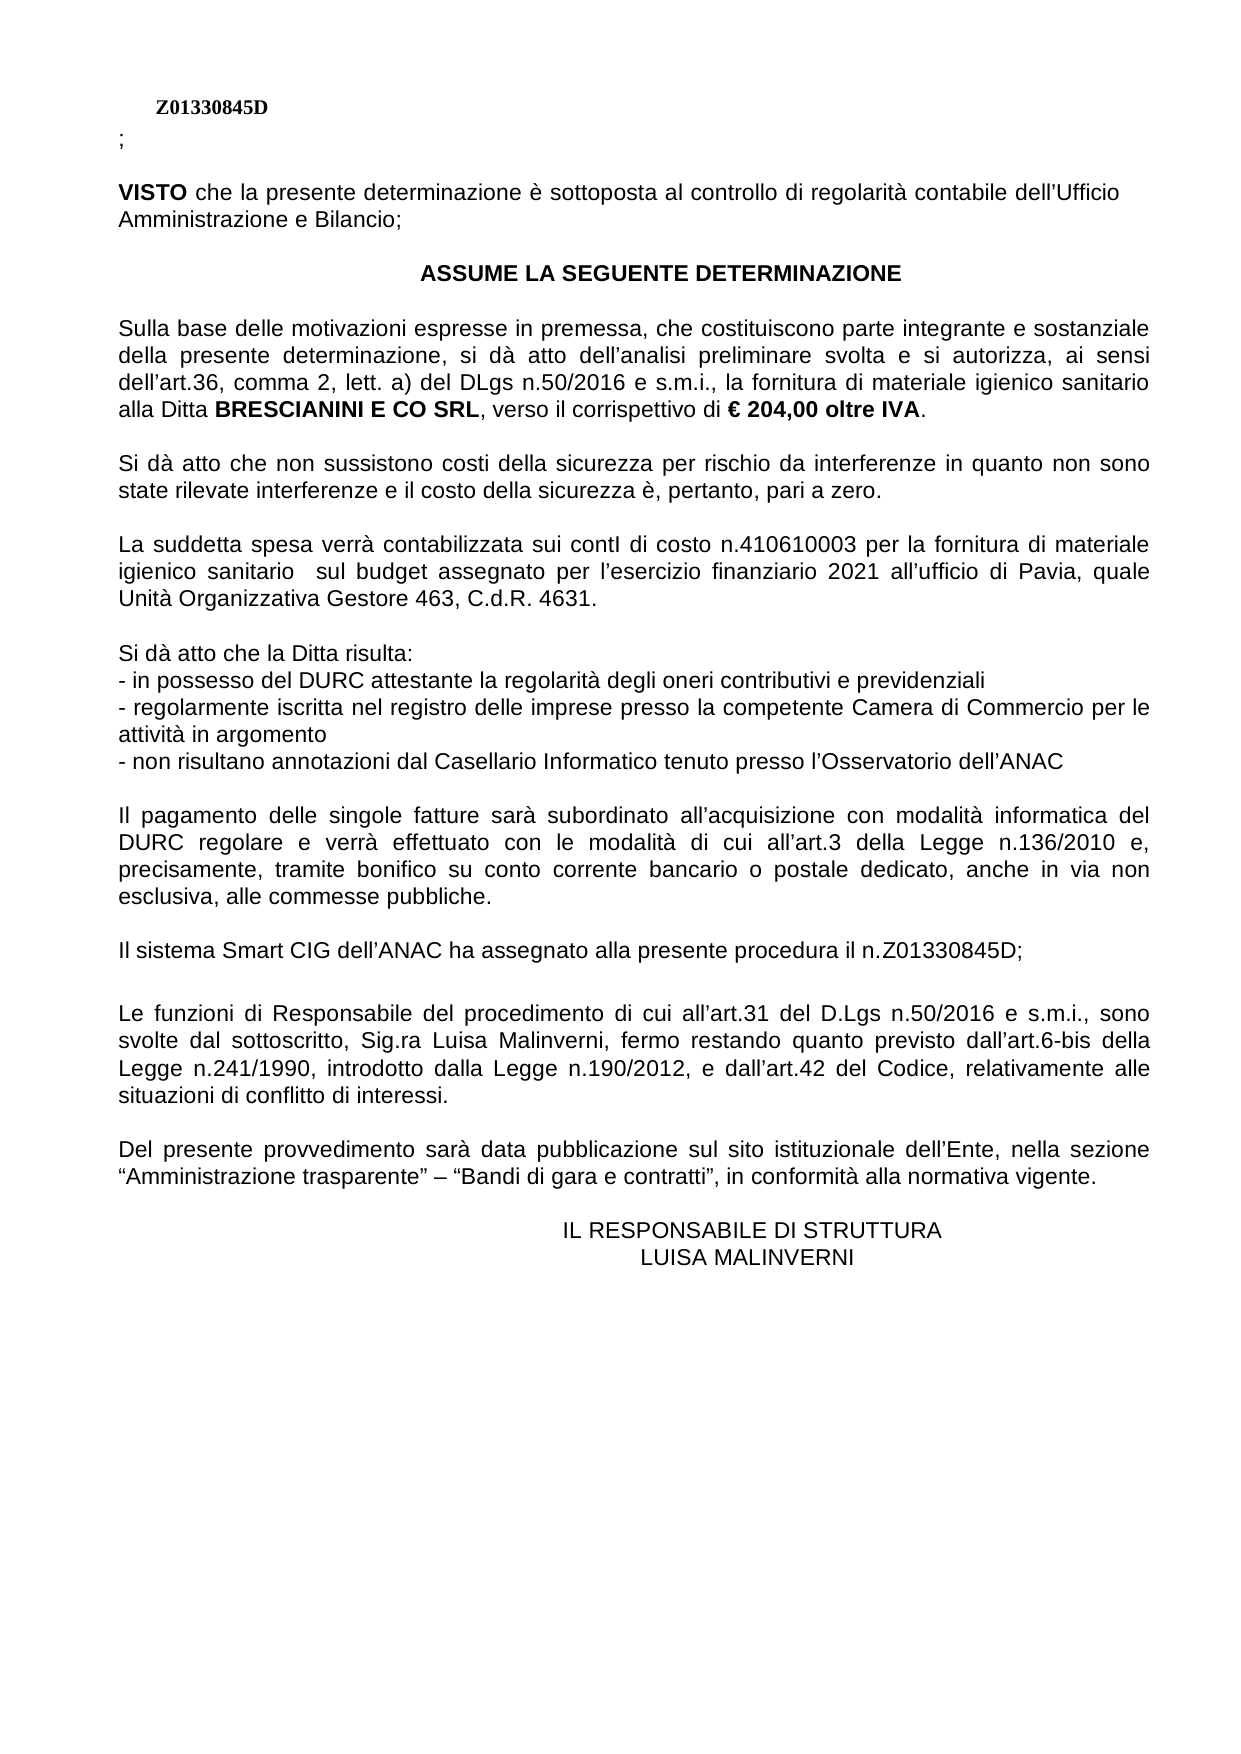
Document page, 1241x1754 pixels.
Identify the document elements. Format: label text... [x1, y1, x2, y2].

table_header [148, 964, 300, 1000]
text ASSUME LA SEGUENTE DETERMINAZIONE [148, 260, 1181, 287]
table_header [148, 89, 300, 124]
text Il sistema Smart CIG dell’ANAC ha assegnato alla presente procedura il n.Z01330845D; [118, 937, 1152, 964]
text - non risultano annotazioni dal Casellario Informatico tenuto presso l’Osservatorio dell’ANAC [118, 747, 1152, 774]
text LUISA MALINVERNI [148, 1243, 1181, 1271]
text Del presente provvedimento sarà data pubblicazione sul sito istituzionale dell’Ente, nella sezione “Amministrazione trasparente” – “Bandi di gara e contratti”, in conformità alla normativa vigente. [118, 1135, 1152, 1189]
table_header Z01330845D [153, 92, 289, 121]
text Il pagamento delle singole fatture sarà subordinato all’acquisizione con modalità informatica del DURC regolare e verrà effettuato con le modalità di cui all’art.3 della Legge n.136/2010 e, precisamente, tramite bonifico su conto corrente bancario o postale dedicato, anche in via non esclusiva, alle commesse pubbliche. [118, 801, 1152, 910]
text Si dà atto che non sussistono costi della sicurezza per rischio da interferenze in quanto non sono state rilevate interferenze e il costo della sicurezza è, pertanto, pari a zero. [118, 449, 1152, 503]
text VISTO che la presente determinazione è sottoposta al controllo di regolarità contabile dell’Ufficio Amministrazione e Bilancio; [118, 178, 1122, 233]
text - in possesso del DURC attestante la regolarità degli oneri contributivi e previdenziali [118, 666, 1152, 693]
text Sulla base delle motivazioni espresse in premessa, che costituiscono parte integrante e sostanziale della presente determinazione, si dà atto dell’analisi preliminare svolta e si autorizza, ai sensi dell’art.36, comma 2, lett. a) del DLgs n.50/2016 e s.m.i., la fornitura di materiale igienico sanitario alla Ditta BRESCIANINI E CO SRL, verso il corrispettivo di € 204,00 oltre IVA. [118, 314, 1152, 422]
text Le funzioni di Responsabile del procedimento di cui all’art.31 del D.Lgs n.50/2016 e s.m.i., sono svolte dal sottoscritto, Sig.ra Luisa Malinverni, fermo restando quanto previsto dall’art.6-bis della Legge n.241/1990, introdotto dalla Legge n.190/2012, e dall’art.42 del Codice, relativamente alle situazioni di conflitto di interessi. [118, 1000, 1152, 1108]
text Si dà atto che la Ditta risulta: [118, 639, 1152, 666]
text IL RESPONSABILE DI STRUTTURA [148, 1216, 1181, 1243]
text La suddetta spesa verrà contabilizzata sui contI di costo n.410610003 per la fornitura di materiale igienico sanitario sul budget assegnato per l’esercizio finanziario 2021 all’ufficio di Pavia, quale Unità Organizzativa Gestore 463, C.d.R. 4631. [118, 531, 1152, 612]
text ; [118, 124, 1122, 151]
table_header [151, 967, 288, 997]
text - regolarmente iscritta nel registro delle imprese presso la competente Camera di Commercio per le attività in argomento [118, 693, 1152, 747]
